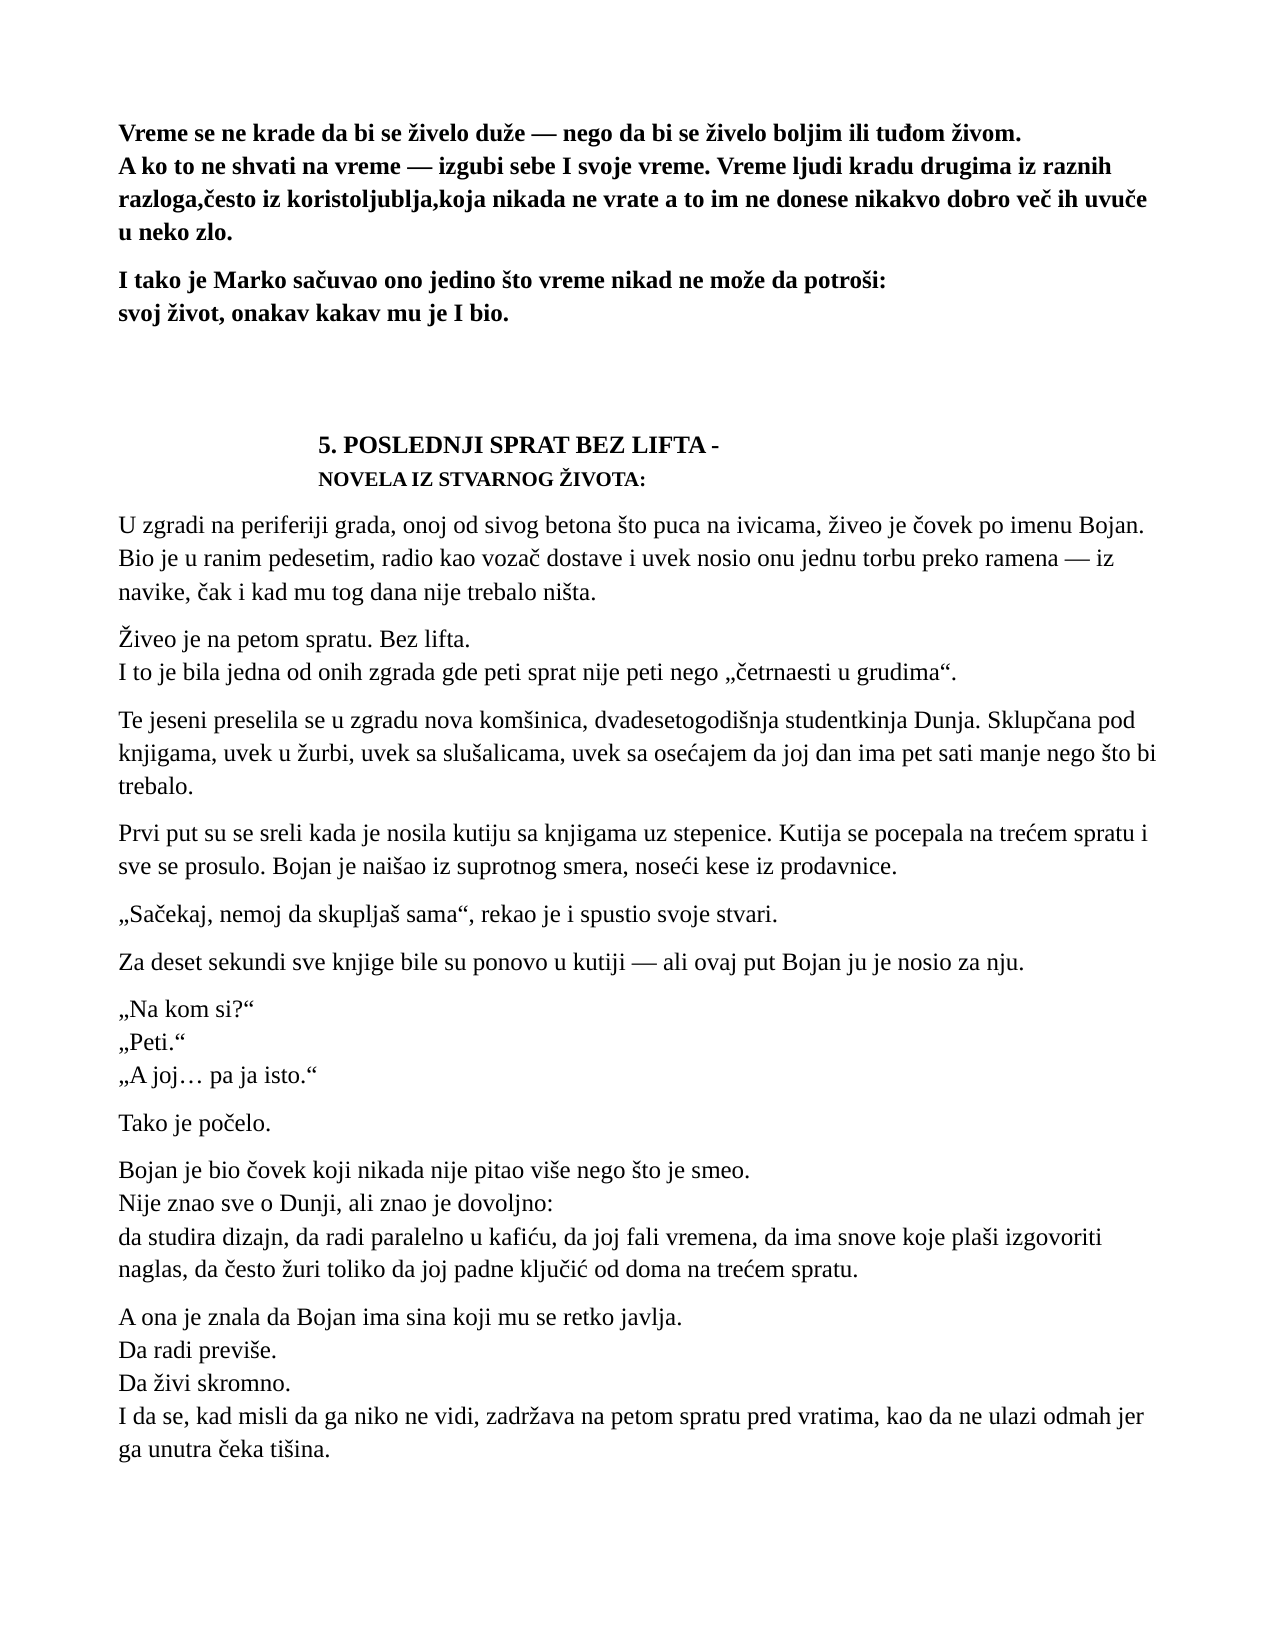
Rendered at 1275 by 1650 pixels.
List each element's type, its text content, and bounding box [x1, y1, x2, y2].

text Za deset sekundi sve knjige bile su ponovo u kutiji — ali ovaj put Bojan ju je nosio za nju. [118, 947, 1157, 975]
text Bojan je bio čovek koji nikada nije pitao više nego što je smeo. Nije znao sve o Dunji, ali znao je dovoljno: da studira dizajn, da radi paralelno u kafiću, da joj fali vremena, da ima snove koje plaši izgovoriti naglas, da često žuri toliko da joj padne ključić od doma na trećem spratu. [118, 1156, 1157, 1283]
text Živeo je na petom spratu. Bez lifta. I to je bila jedna od onih zgrada gde peti sprat nije peti nego „četrnaesti u grudima“. [118, 624, 1157, 686]
text I tako je Marko sačuvao ono jedino što vreme nikad ne može da potroši: svoj život, onakav kakav mu je I bio. 5. POSLEDNJI SPRAT BEZ LIFTA - NOVELA IZ STVARNOG ŽIVOTA: [118, 265, 1157, 492]
text „Na kom si?“ „Peti.“ „A joj… pa ja isto.“ [118, 994, 1157, 1089]
text Vreme se ne krade da bi se živelo duže — nego da bi se živelo boljim ili tuđom živom. A ko to ne shvati na vreme — izgubi sebe I svoje vreme. Vreme ljudi kradu drugima iz raznih razloga,često iz koristoljublja,koja nikada ne vrate a to im ne donese nikakvo dobro več ih uvuče u neko zlo. [118, 118, 1157, 246]
text U zgradi na periferiji grada, onoj od sivog betona što puca na ivicama, živeo je čovek po imenu Bojan. Bio je u ranim pedesetim, radio kao vozač dostave i uvek nosio onu jednu torbu preko ramena — iz navike, čak i kad mu tog dana nije trebalo ništa. [118, 511, 1157, 605]
text Prvi put su se sreli kada je nosila kutiju sa knjigama uz stepenice. Kutija se pocepala na trećem spratu i sve se prosulo. Bojan je naišao iz suprotnog smera, noseći kese iz prodavnice. [118, 818, 1157, 880]
text „Sačekaj, nemoj da skupljaš sama“, rekao je i spustio svoje stvari. [118, 899, 1157, 928]
text Te jeseni preselila se u zgradu nova komšinica, dvadesetogodišnja studentkinja Dunja. Sklupčana pod knjigama, uvek u žurbi, uvek sa slušalicama, uvek sa osećajem da joj dan ima pet sati manje nego što bi trebalo. [118, 705, 1157, 799]
text Tako je počelo. [118, 1108, 1157, 1137]
text A ona je znala da Bojan ima sina koji mu se retko javlja. Da radi previše. Da živi skromno. I da se, kad misli da ga niko ne vidi, zadržava na petom spratu pred vratima, kao da ne ulazi odmah jer ga unutra čeka tišina. [118, 1302, 1157, 1463]
